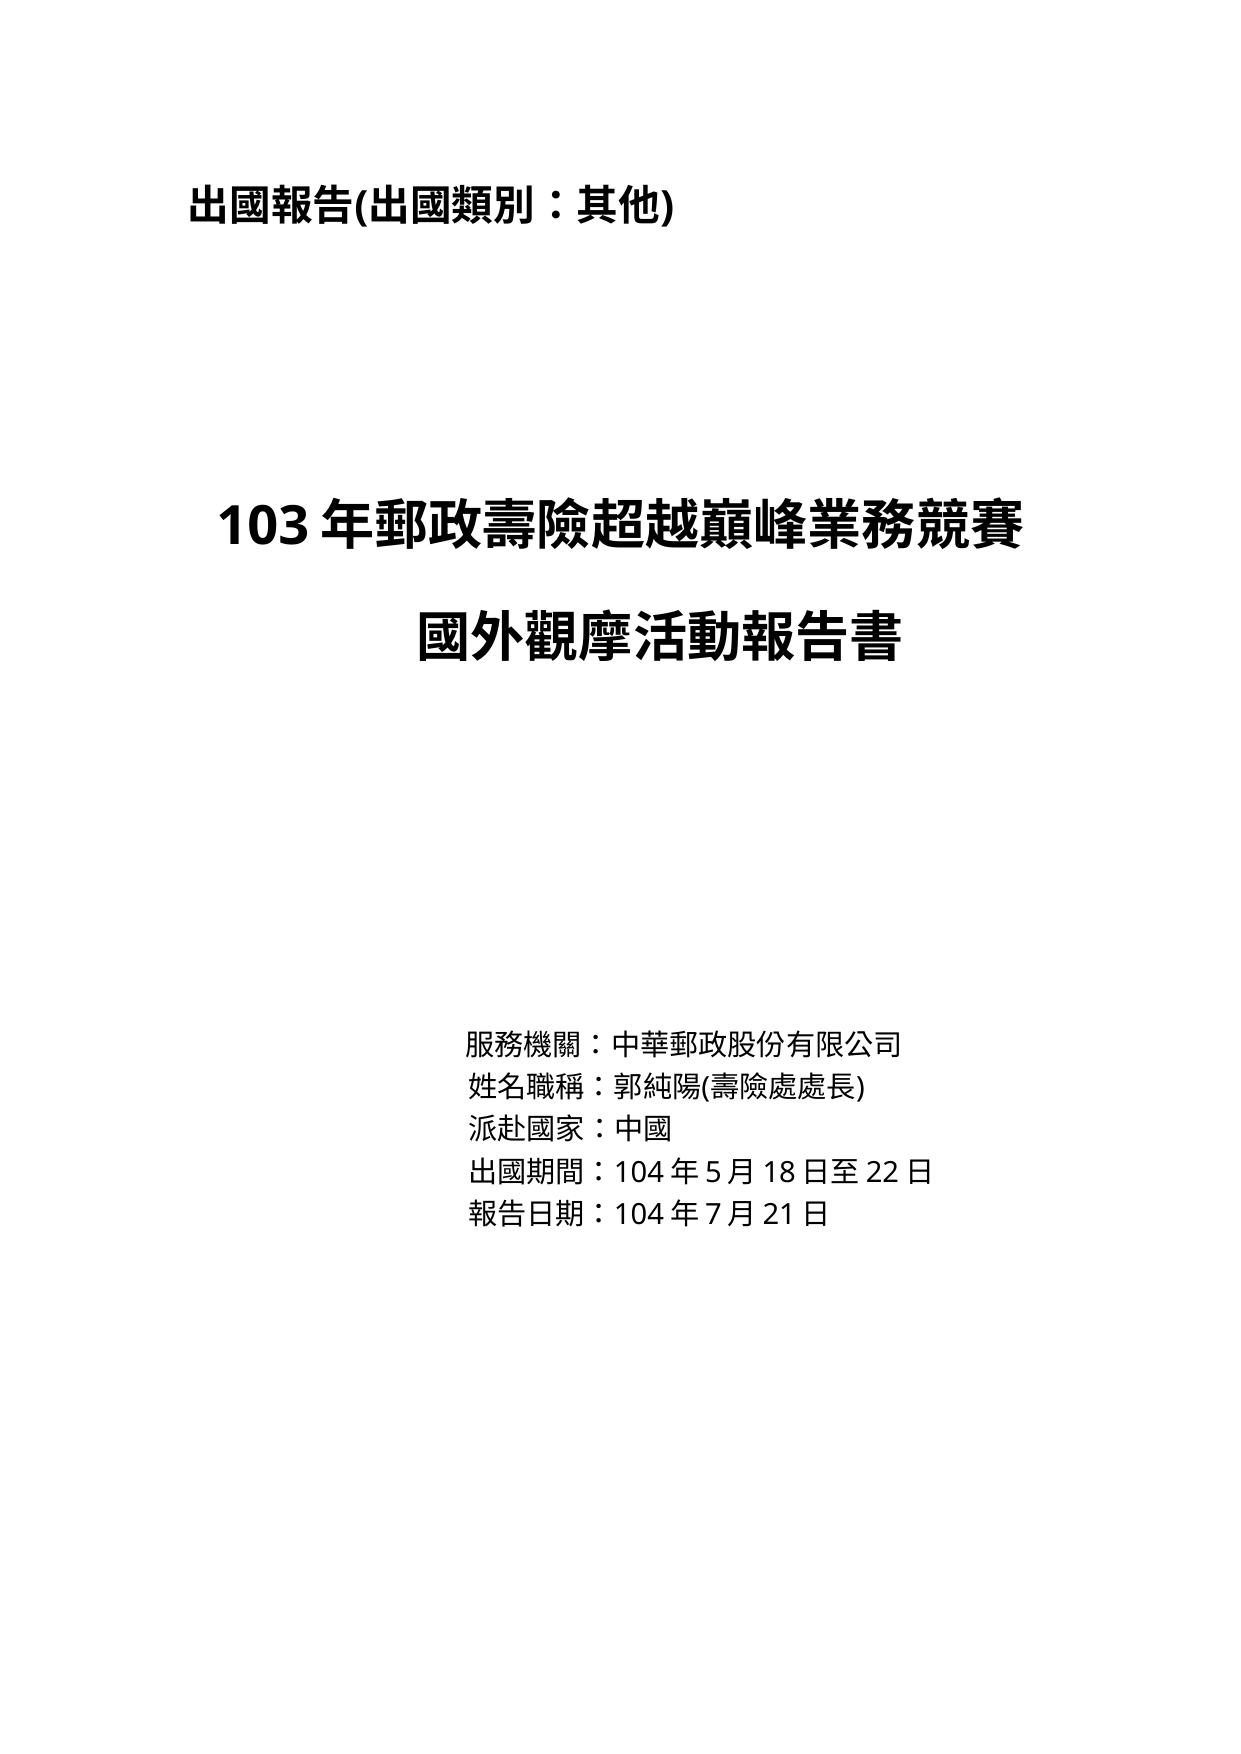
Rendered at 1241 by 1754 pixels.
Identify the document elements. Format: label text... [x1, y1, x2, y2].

text 派赴國家：中國 [187, 1106, 1014, 1148]
text 出國期間：104年5月18日至22日 [217, 1148, 1014, 1191]
text 國外觀摩活動報告書 [267, 577, 1053, 689]
text 103年郵政壽險超越巔峰業務競賽 [187, 464, 1053, 577]
text 報告日期：104年7月21日 [217, 1191, 1014, 1233]
text 姓名職稱：郭純陽(壽險處處長) [217, 1063, 1015, 1106]
text 出國報告(出國類別：其他) [187, 164, 1053, 239]
text 服務機關：中華郵政股份有限公司 [217, 1021, 1015, 1063]
